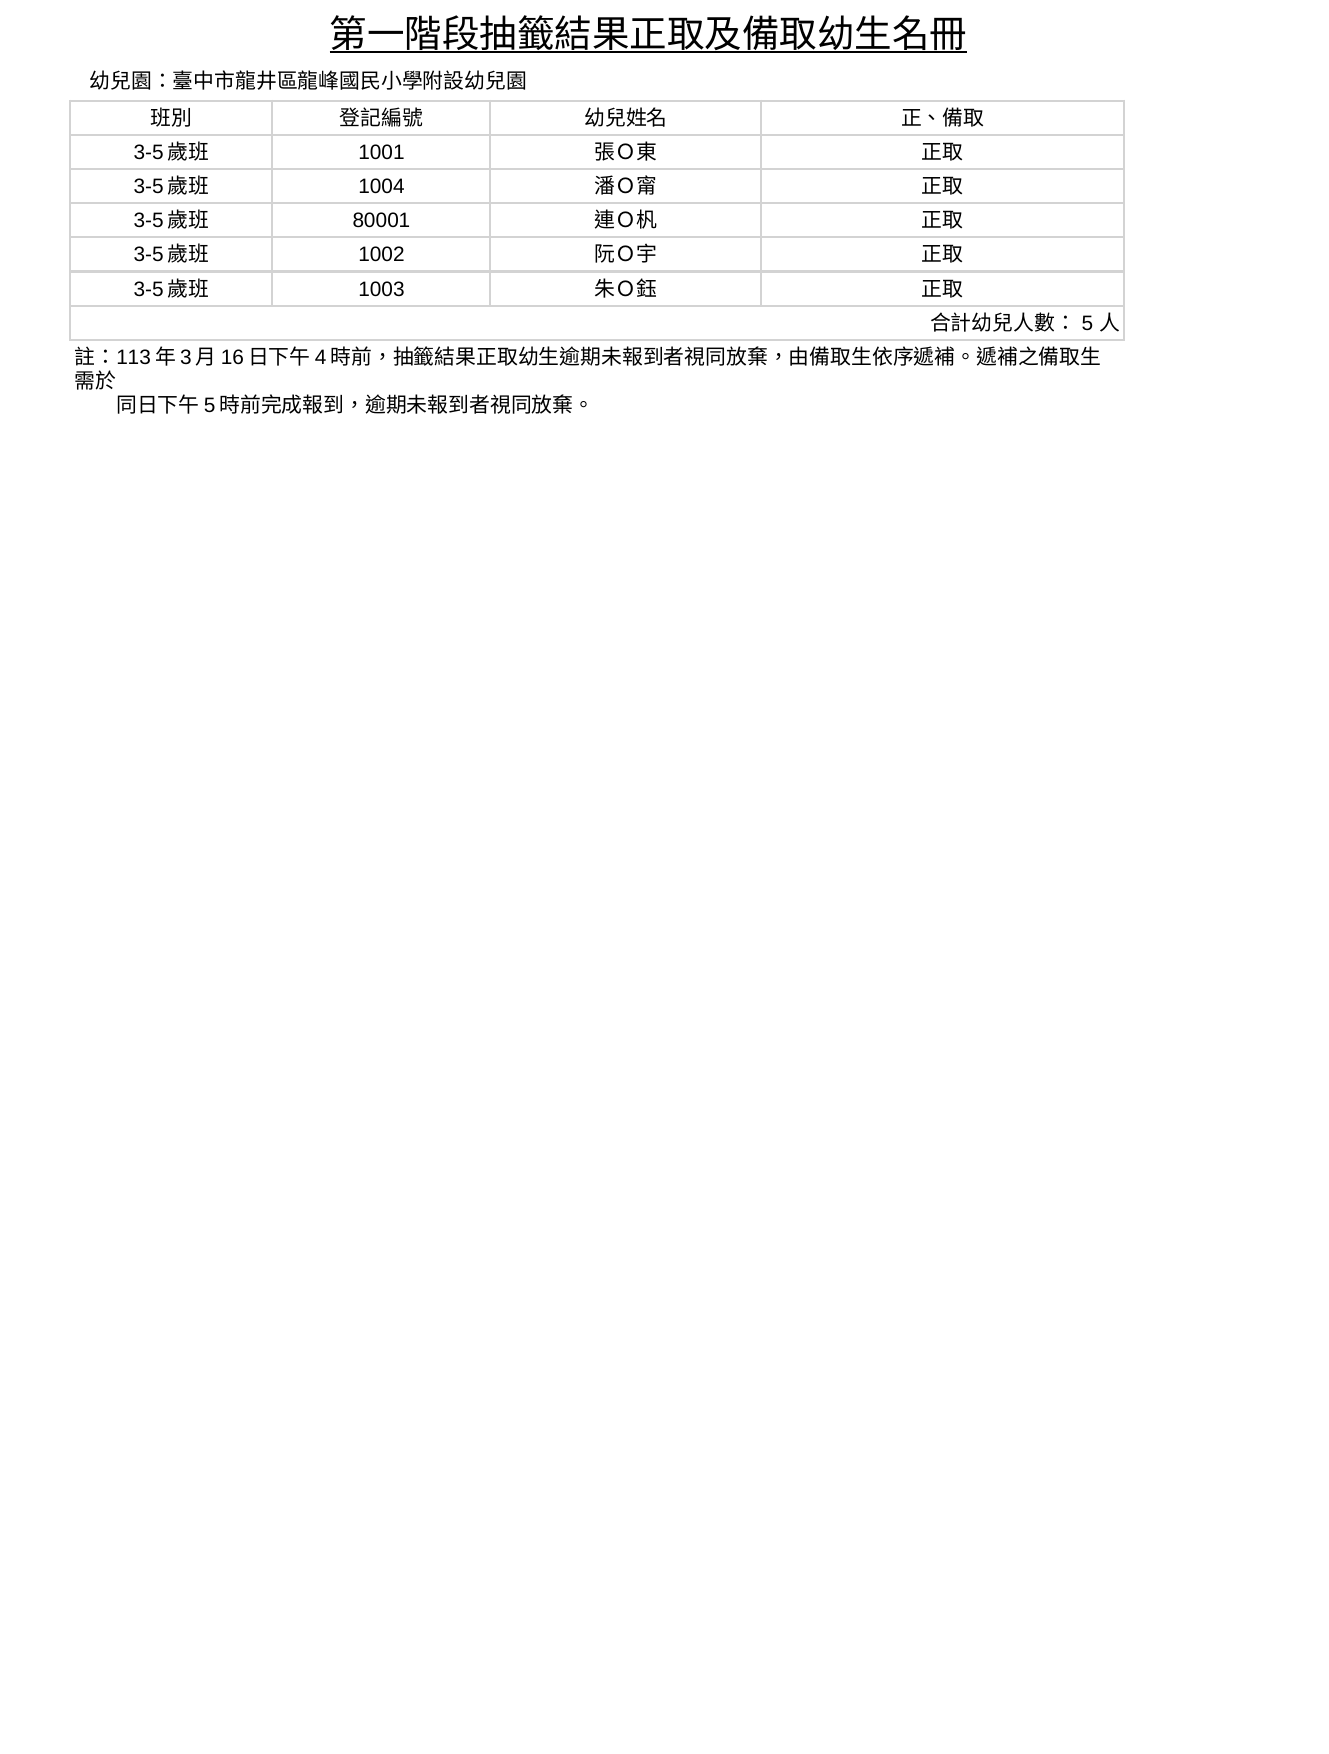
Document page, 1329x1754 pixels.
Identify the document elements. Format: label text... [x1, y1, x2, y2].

table_cell 1003 [273, 273, 489, 304]
table_cell 合計幼兒人數： 5 人 [71, 307, 1123, 339]
table_cell 正取 [762, 273, 1123, 304]
table_cell 朱Ｏ鈺 [491, 273, 760, 304]
table_cell 3-5歲班 [71, 170, 271, 202]
table_cell [1126, 421, 1270, 437]
table_header 幼兒姓名 [491, 102, 760, 134]
table_header 登記編號 [273, 102, 489, 134]
table_cell [59, 421, 70, 437]
table_cell 3-5歲班 [71, 273, 271, 304]
table_cell 張Ｏ東 [491, 136, 760, 168]
table_cell 正取 [762, 238, 1123, 270]
table_cell 80001 [273, 204, 489, 236]
table_cell 1001 [273, 136, 489, 168]
table_header [1126, 100, 1270, 421]
table_cell 正取 [762, 170, 1123, 202]
table_cell 1002 [273, 238, 489, 270]
table_cell 阮Ｏ宇 [491, 238, 760, 270]
table_cell 正取 [762, 136, 1123, 168]
table_cell 正取 [762, 204, 1123, 236]
table_header [59, 100, 70, 421]
table_cell [70, 421, 1126, 437]
table_header 正、備取 [762, 102, 1123, 134]
table_cell 3-5歲班 [71, 204, 271, 236]
table_cell 註：113年3月16日下午4時前，抽籤結果正取幼生逾期未報到者視同放棄，由備取生依序遞補。遞補之備取生需於 同日下午5時前完成報到，逾期未報到者視同放棄。 [70, 341, 1124, 421]
table_cell 1004 [273, 170, 489, 202]
table_cell 連Ｏ杋 [491, 204, 760, 236]
table_header 班別 [71, 102, 271, 134]
table_cell 3-5歲班 [71, 136, 271, 168]
table_cell 潘Ｏ甯 [491, 170, 760, 202]
table_cell 3-5歲班 [71, 238, 271, 270]
